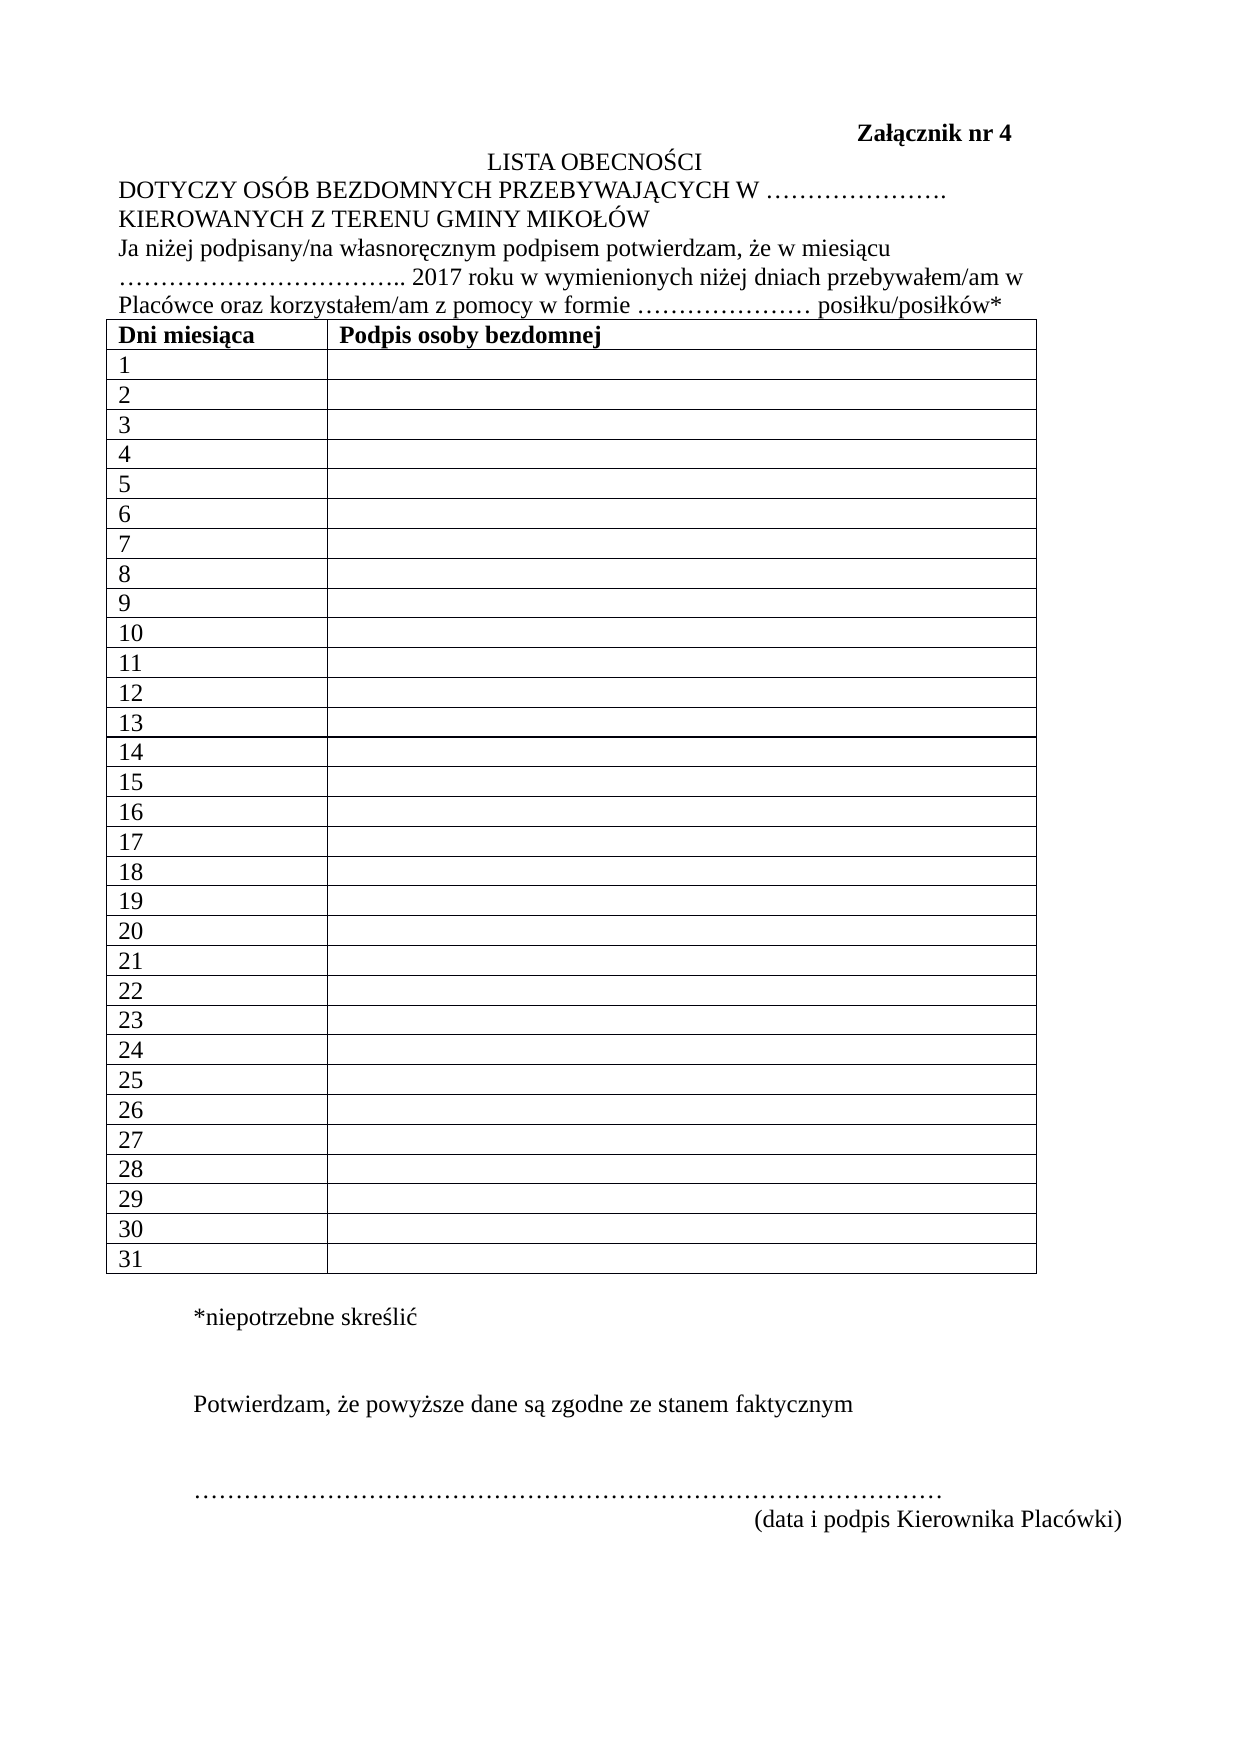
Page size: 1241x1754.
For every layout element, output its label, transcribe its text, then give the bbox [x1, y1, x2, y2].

table_cell 30 [107, 1214, 327, 1243]
table_header Podpis osoby bezdomnej [328, 320, 1036, 349]
table_cell 17 [107, 827, 327, 856]
table_cell 19 [107, 886, 327, 915]
table_cell 3 [107, 410, 327, 438]
table_cell 15 [107, 767, 327, 796]
table_cell 13 [107, 708, 327, 736]
table_cell 6 [107, 499, 327, 528]
table_cell [328, 1244, 1036, 1273]
table_cell [328, 350, 1036, 379]
table_cell 8 [107, 559, 327, 587]
table_cell 16 [107, 797, 327, 826]
table_cell [328, 976, 1036, 1004]
table_cell [328, 469, 1036, 498]
table_cell 21 [107, 946, 327, 975]
table_cell 28 [107, 1155, 327, 1183]
table_cell [328, 708, 1036, 736]
table_cell [328, 559, 1036, 587]
table_cell 22 [107, 976, 327, 1004]
text Ja niżej podpisany/na własnoręcznym podpisem potwierdzam, że w miesiącu …………………………….. 2017 roku w wymienionych niżej dniach przebywałem/am w Placówce oraz korzystałem/am z pomocy w formie ………………… posiłku/posiłków* [118, 233, 1122, 319]
table_cell [328, 767, 1036, 796]
table_cell 9 [107, 589, 327, 617]
table_cell [328, 1214, 1036, 1243]
table_cell [328, 797, 1036, 826]
table_cell [328, 1184, 1036, 1213]
table_cell 18 [107, 857, 327, 885]
table_cell [328, 827, 1036, 856]
table_cell [328, 648, 1036, 677]
table_cell 11 [107, 648, 327, 677]
table_cell [328, 618, 1036, 647]
table_cell [328, 380, 1036, 409]
table_header Dni miesiąca [107, 320, 327, 349]
table_cell 31 [107, 1244, 327, 1273]
table_cell 23 [107, 1006, 327, 1034]
table_cell 10 [107, 618, 327, 647]
table_cell 12 [107, 678, 327, 707]
text Załącznik nr 4 [118, 118, 1122, 147]
table_cell [328, 1125, 1036, 1153]
table_cell 1 [107, 350, 327, 379]
table_cell [328, 678, 1036, 707]
table_cell [328, 738, 1036, 766]
table_cell [328, 1095, 1036, 1124]
table_cell [328, 1065, 1036, 1094]
table_cell 5 [107, 469, 327, 498]
table_cell [328, 1035, 1036, 1064]
table_cell [328, 440, 1036, 468]
list ……………………………………………………………………………… [193, 1475, 1122, 1504]
table_cell 2 [107, 380, 327, 409]
list *niepotrzebne skreślić [193, 1302, 1122, 1331]
table_cell 14 [107, 738, 327, 766]
table_cell 20 [107, 916, 327, 945]
text LISTA OBECNOŚCI [413, 147, 1122, 176]
table_cell [328, 1155, 1036, 1183]
table_cell 26 [107, 1095, 327, 1124]
table_cell 7 [107, 529, 327, 558]
table_cell 27 [107, 1125, 327, 1153]
text DOTYCZY OSÓB BEZDOMNYCH PRZEBYWAJĄCYCH W …………………. KIEROWANYCH Z TERENU GMINY MIKOŁÓW [118, 176, 1122, 233]
table_cell [328, 946, 1036, 975]
table_cell 4 [107, 440, 327, 468]
table_cell [328, 529, 1036, 558]
table_cell [328, 410, 1036, 438]
table_cell 25 [107, 1065, 327, 1094]
table_cell [328, 589, 1036, 617]
list (data i podpis Kierownika Placówki) [193, 1504, 1122, 1532]
table_cell 24 [107, 1035, 327, 1064]
table_cell [328, 857, 1036, 885]
list Potwierdzam, że powyższe dane są zgodne ze stanem faktycznym [193, 1389, 1122, 1417]
table_cell [328, 1006, 1036, 1034]
table_cell [328, 499, 1036, 528]
table_cell [328, 916, 1036, 945]
table_cell [328, 886, 1036, 915]
table_cell 29 [107, 1184, 327, 1213]
